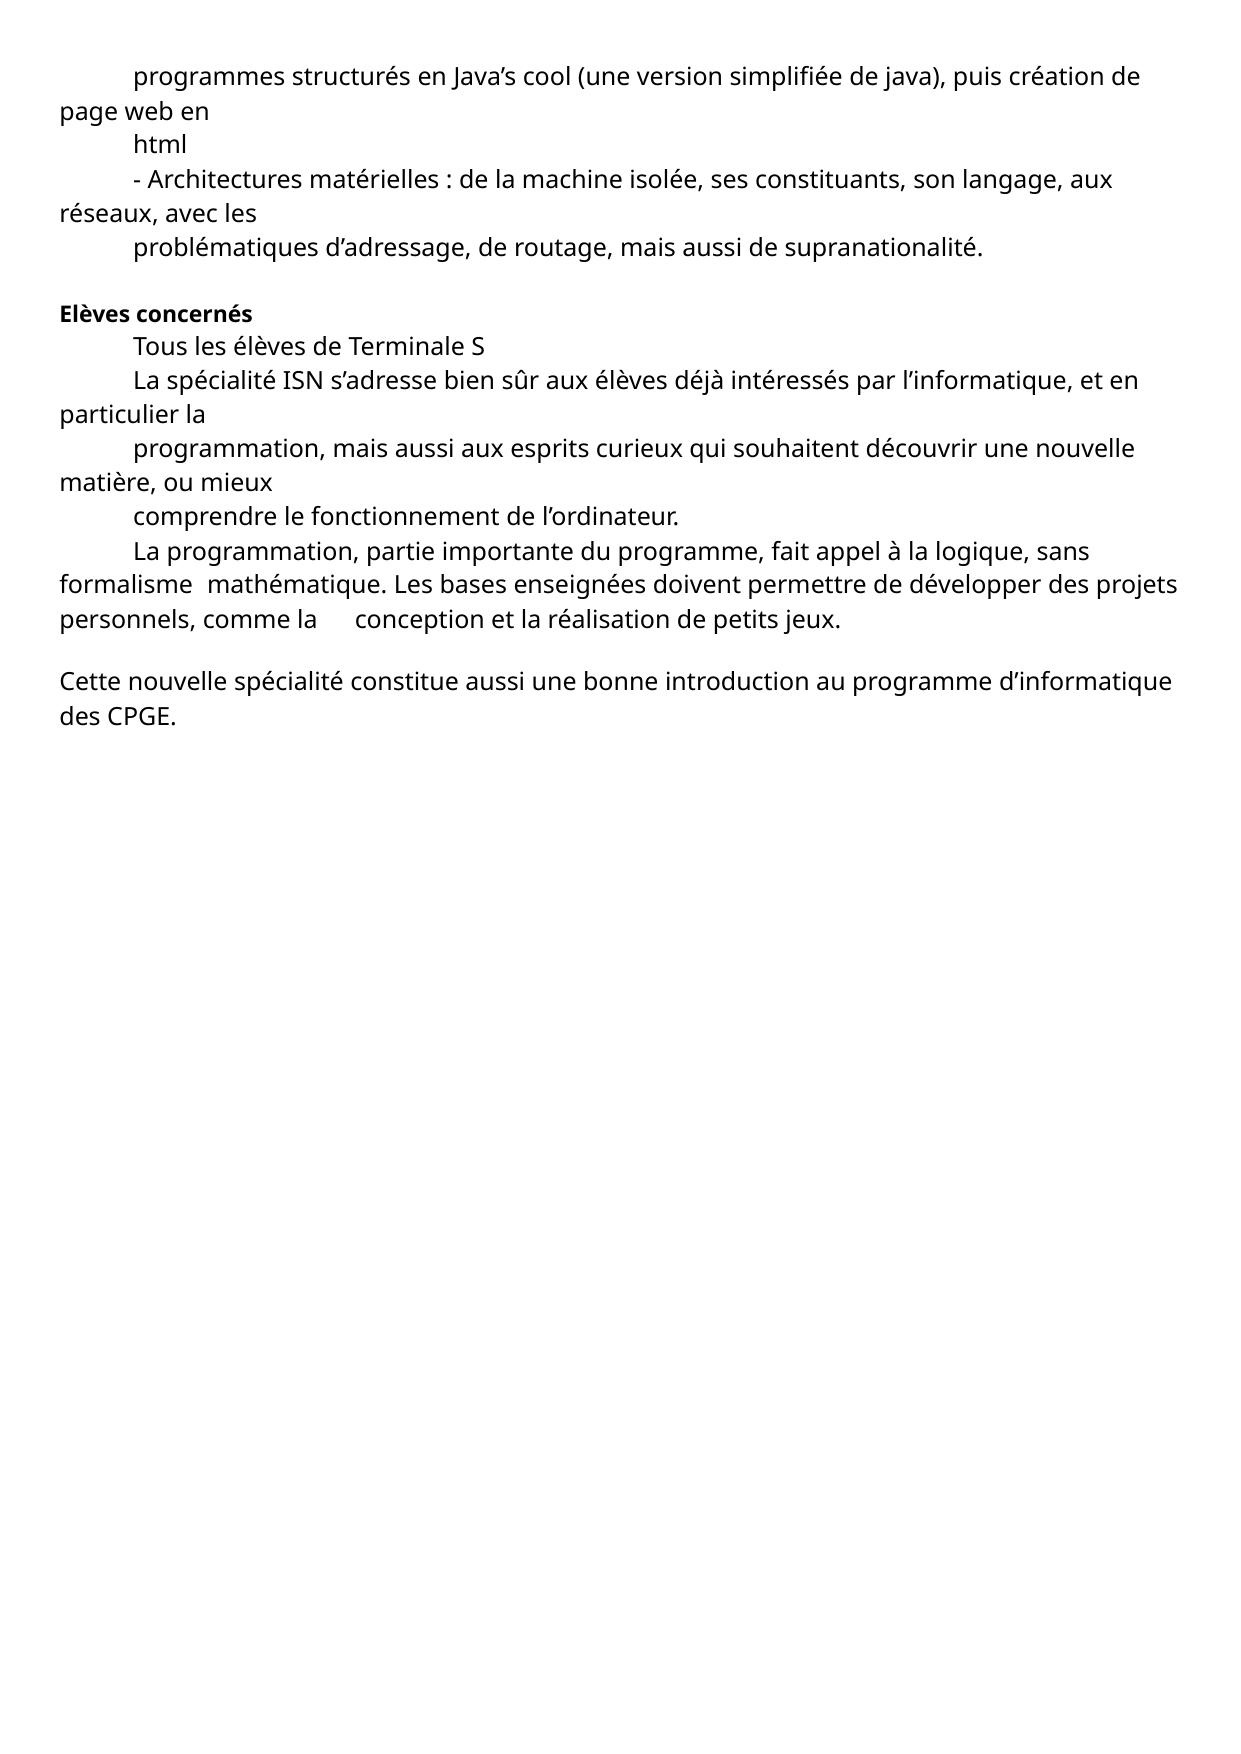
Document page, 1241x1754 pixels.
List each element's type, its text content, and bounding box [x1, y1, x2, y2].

text programmation, mais aussi aux esprits curieux qui souhaitent découvrir une nouvelle matière, ou mieux [59, 431, 1181, 499]
text programmes structurés en Java’s cool (une version simplifiée de java), puis création de page web en [59, 59, 1181, 127]
text Cette nouvelle spécialité constitue aussi une bonne introduction au programme d’informatique des CPGE. [59, 664, 1181, 732]
text html [59, 127, 1181, 161]
text La spécialité ISN s’adresse bien sûr aux élèves déjà intéressés par l’informatique, et en particulier la [59, 363, 1181, 431]
text Tous les élèves de Terminale S [59, 329, 1181, 363]
text problématiques d’adressage, de routage, mais aussi de supranationalité. [59, 229, 1181, 263]
text - Architectures matérielles : de la machine isolée, ses constituants, son langage, aux réseaux, avec les [59, 161, 1181, 229]
text comprendre le fonctionnement de l’ordinateur. [59, 499, 1181, 533]
text Elèves concernés [59, 297, 1181, 329]
text La programmation, partie importante du programme, fait appel à la logique, sans formalisme mathématique. Les bases enseignées doivent permettre de développer des projets personnels, comme la conception et la réalisation de petits jeux. [59, 533, 1181, 635]
